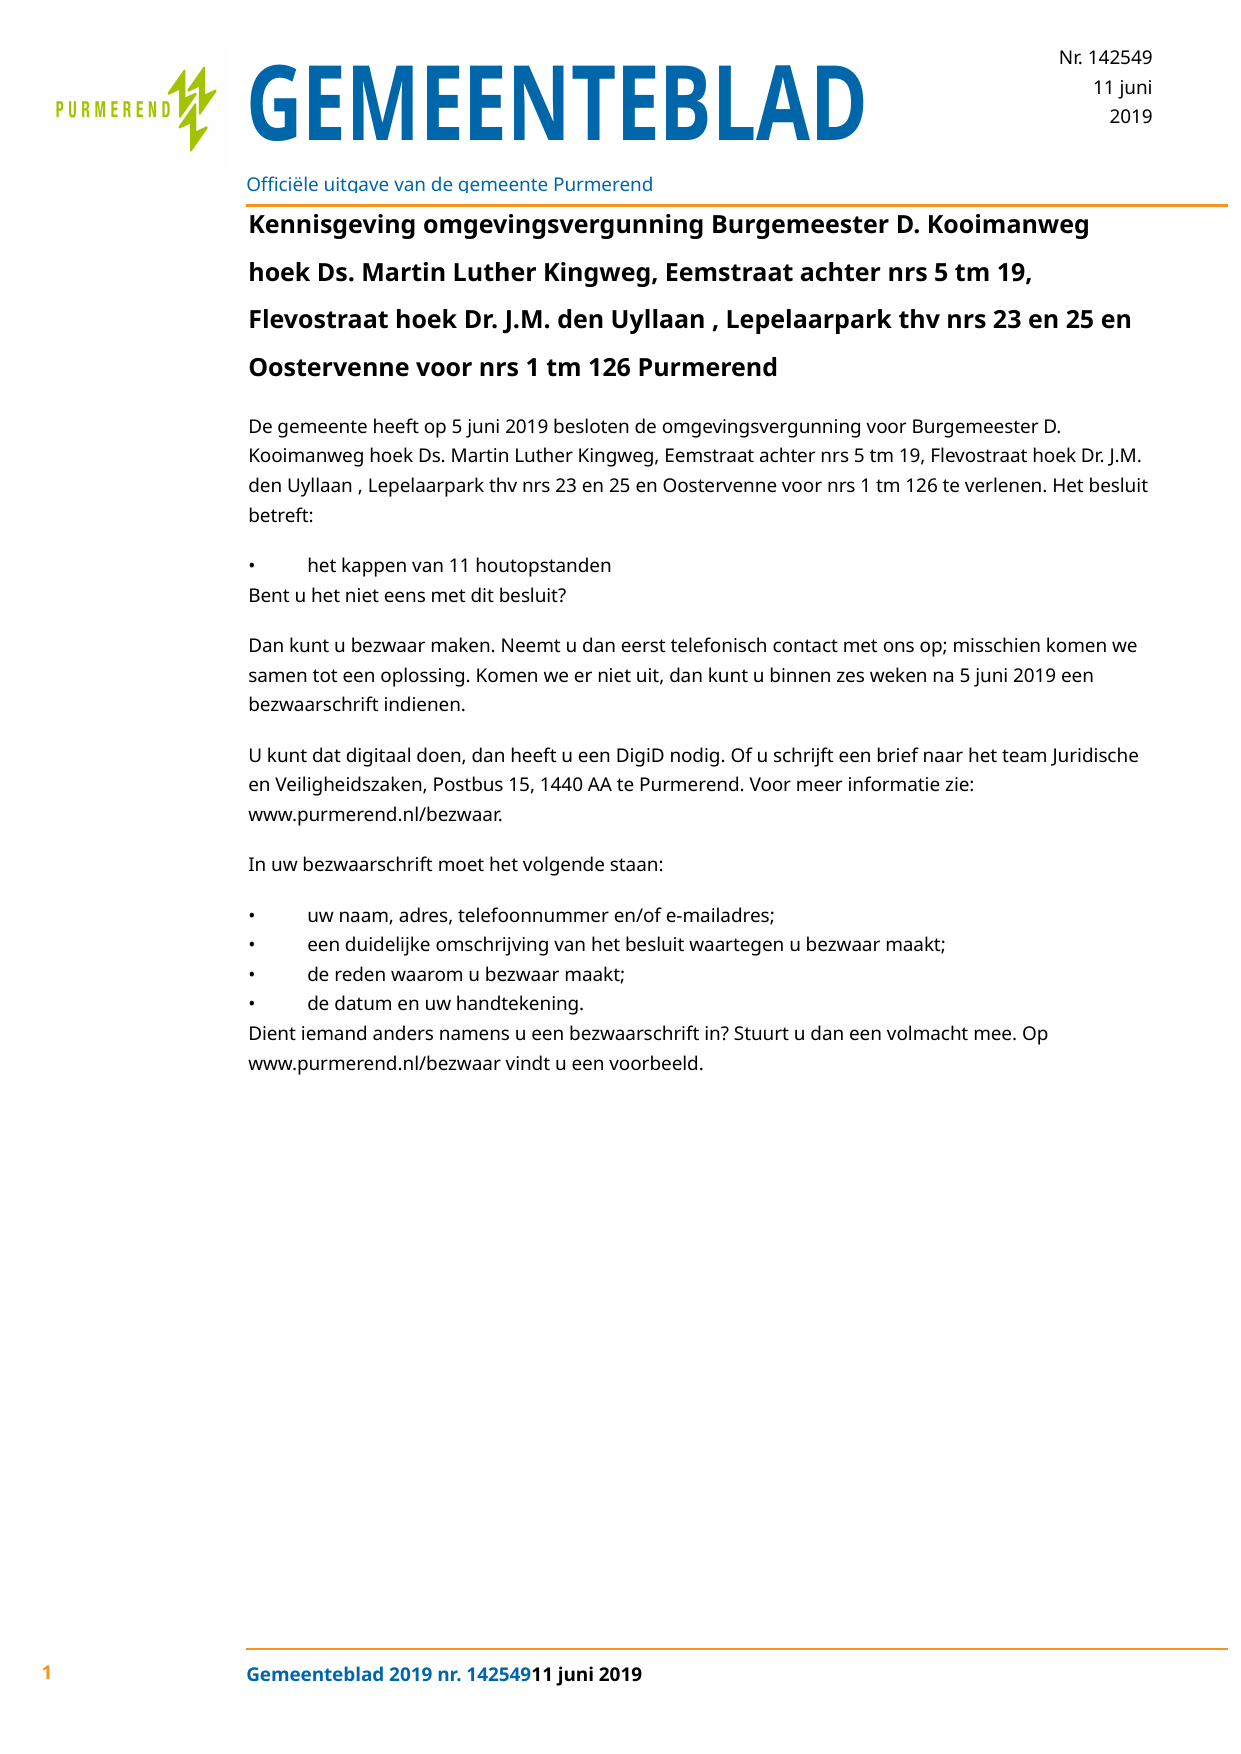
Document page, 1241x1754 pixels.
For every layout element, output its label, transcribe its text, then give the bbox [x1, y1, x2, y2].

text Bent u het niet eens met dit besluit? [248, 582, 1152, 608]
text Kennisgeving omgevingsvergunning Burgemeester D. Kooimanweg hoek Ds. Martin Luther Kingweg, Eemstraat achter nrs 5 tm 19, Flevostraat hoek Dr. J.M. den Uyllaan , Lepelaarpark thv nrs 23 en 25 en Oostervenne voor nrs 1 tm 126 Purmerend [248, 207, 1152, 384]
text U kunt dat digitaal doen, dan heeft u een DigiD nodig. Of u schrijft een brief naar het team Juridische en Veiligheidszaken, Postbus 15, 1440 AA te Purmerend. Voor meer informatie zie: www.purmerend.nl/bezwaar. [248, 742, 1152, 827]
text De gemeente heeft op 5 juni 2019 besloten de omgevingsvergunning voor Burgemeester D. Kooimanweg hoek Ds. Martin Luther Kingweg, Eemstraat achter nrs 5 tm 19, Flevostraat hoek Dr. J.M. den Uyllaan , Lepelaarpark thv nrs 23 en 25 en Oostervenne voor nrs 1 tm 126 te verlenen. Het besluit betreft: [248, 413, 1152, 528]
list uw naam, adres, telefoonnummer en/of e-mailadres; [248, 902, 1152, 928]
text In uw bezwaarschrift moet het volgende staan: [248, 851, 1152, 877]
list de reden waarom u bezwaar maakt; [248, 961, 1152, 987]
list het kappen van 11 houtopstanden [248, 552, 1152, 578]
text Dient iemand anders namens u een bezwaarschrift in? Stuurt u dan een volmacht mee. Op www.purmerend.nl/bezwaar vindt u een voorbeeld. [248, 1020, 1152, 1076]
list een duidelijke omschrijving van het besluit waartegen u bezwaar maakt; [248, 931, 1152, 957]
text Dan kunt u bezwaar maken. Neemt u dan eerst telefonisch contact met ons op; misschien komen we samen tot een oplossing. Komen we er niet uit, dan kunt u binnen zes weken na 5 juni 2019 een bezwaarschrift indienen. [248, 632, 1152, 717]
picture [41, 47, 231, 172]
list de datum en uw handtekening. [248, 991, 1152, 1016]
